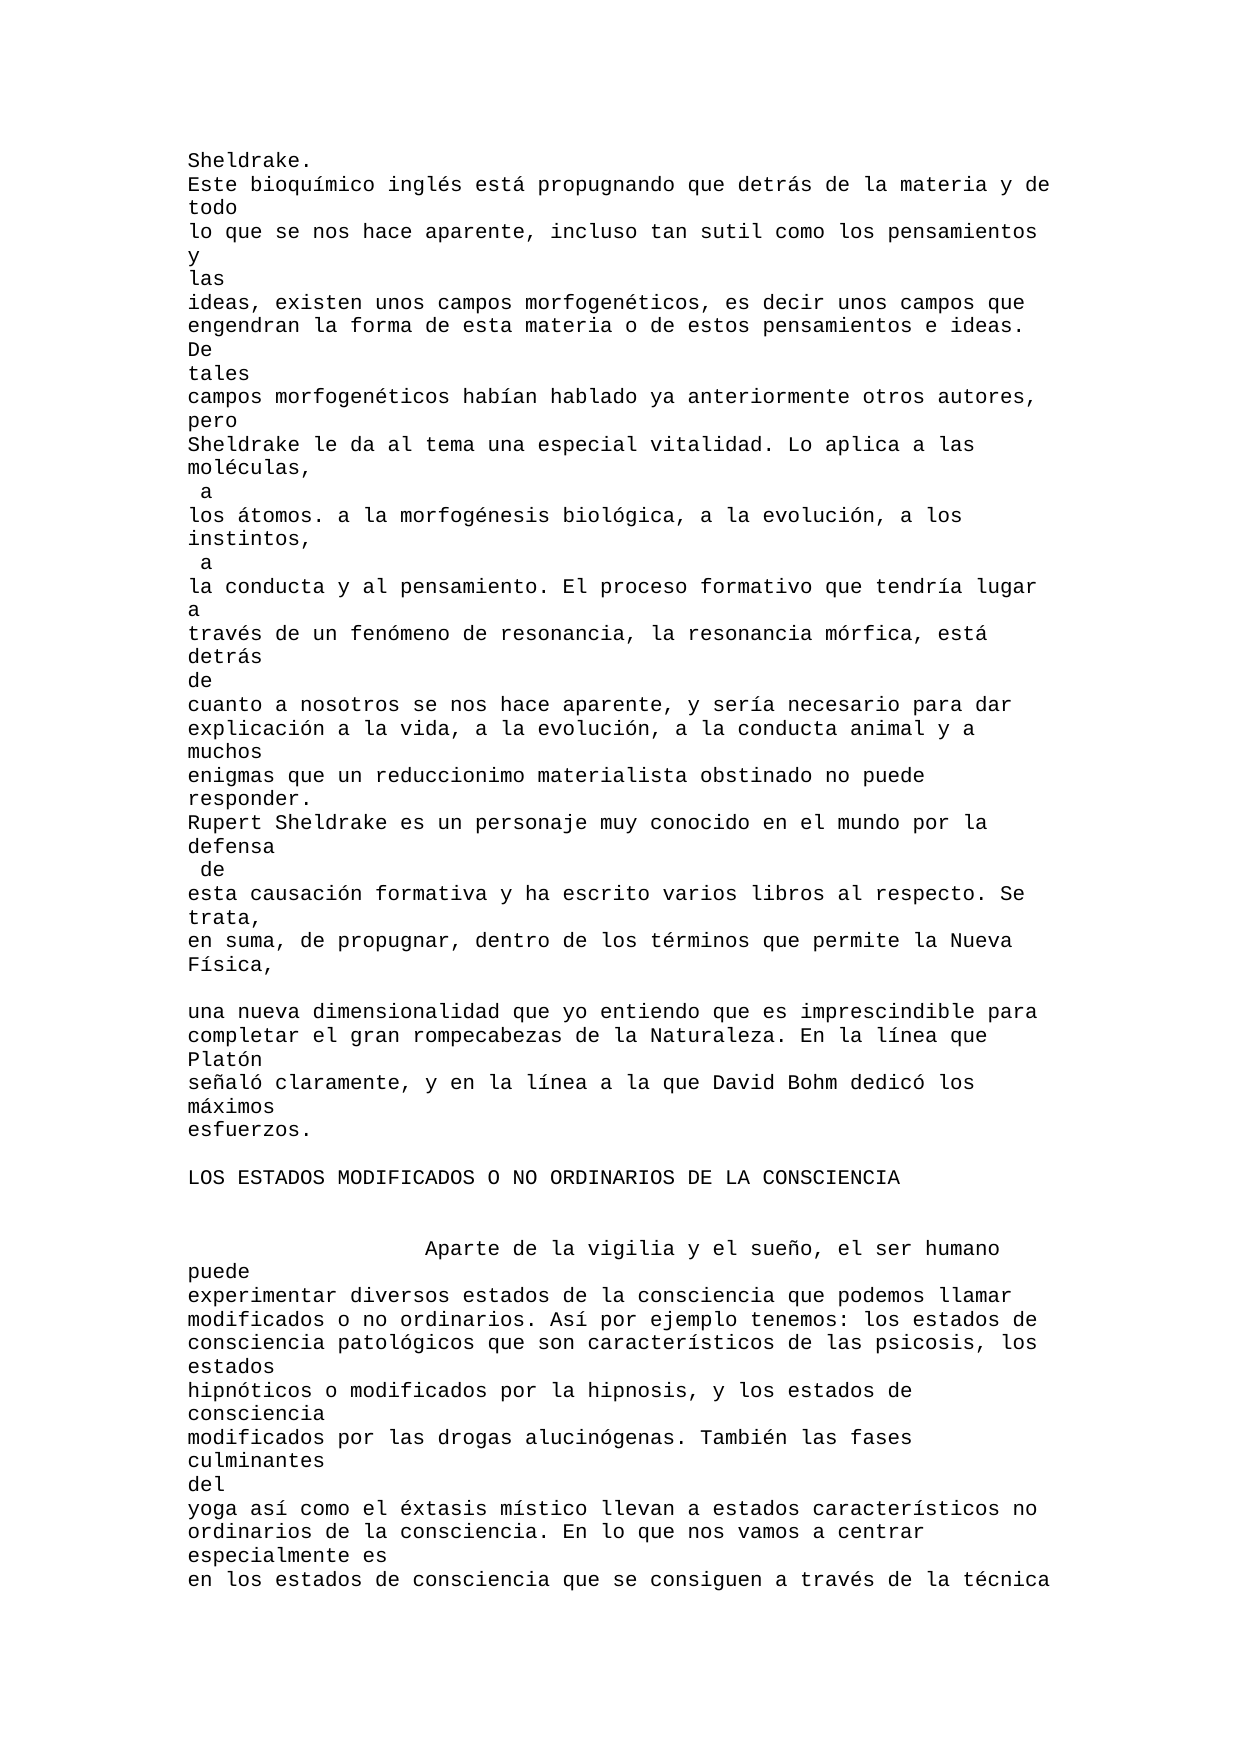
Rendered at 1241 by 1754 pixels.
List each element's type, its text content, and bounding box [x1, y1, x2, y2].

text Sheldrake. [187, 150, 1053, 174]
text tales [187, 363, 1053, 386]
text cuanto a nosotros se nos hace aparente, y sería necesario para dar [187, 694, 1053, 717]
text engendran la forma de esta materia o de estos pensamientos e ideas. De [187, 316, 1053, 363]
text explicación a la vida, a la evolución, a la conducta animal y a muchos [187, 717, 1053, 765]
text través de un fenómeno de resonancia, la resonancia mórfica, está detrás [187, 623, 1053, 670]
text yoga así como el éxtasis místico llevan a estados característicos no [187, 1498, 1053, 1521]
text pero [187, 410, 1053, 434]
text LOS ESTADOS MODIFICADOS O NO ORDINARIOS DE LA CONSCIENCIA [187, 1167, 1053, 1190]
text esta causación formativa y ha escrito varios libros al respecto. Se [187, 883, 1053, 907]
text las [187, 268, 1053, 292]
text experimentar diversos estados de la consciencia que podemos llamar [187, 1285, 1053, 1309]
text Aparte de la vigilia y el sueño, el ser humano puede [187, 1238, 1053, 1285]
text una nueva dimensionalidad que yo entiendo que es imprescindible para [187, 1001, 1053, 1025]
text completar el gran rompecabezas de la Naturaleza. En la línea que Platón [187, 1025, 1053, 1072]
text trata, [187, 907, 1053, 930]
text modificados por las drogas alucinógenas. También las fases culminantes [187, 1427, 1053, 1474]
text a [187, 552, 1053, 576]
text señaló claramente, y en la línea a la que David Bohm dedicó los máximos [187, 1072, 1053, 1119]
text de [187, 670, 1053, 694]
text en suma, de propugnar, dentro de los términos que permite la Nueva Física, [187, 930, 1053, 978]
text esfuerzos. [187, 1119, 1053, 1143]
text de [187, 859, 1053, 883]
text especialmente es [187, 1545, 1053, 1569]
text modificados o no ordinarios. Así por ejemplo tenemos: los estados de [187, 1309, 1053, 1332]
text Rupert Sheldrake es un personaje muy conocido en el mundo por la defensa [187, 812, 1053, 859]
text los átomos. a la morfogénesis biológica, a la evolución, a los instintos, [187, 505, 1053, 552]
text hipnóticos o modificados por la hipnosis, y los estados de consciencia [187, 1379, 1053, 1427]
text del [187, 1474, 1053, 1498]
text ideas, existen unos campos morfogenéticos, es decir unos campos que [187, 292, 1053, 316]
text todo [187, 197, 1053, 221]
text en los estados de consciencia que se consiguen a través de la técnica [187, 1569, 1053, 1592]
text lo que se nos hace aparente, incluso tan sutil como los pensamientos y [187, 221, 1053, 268]
text la conducta y al pensamiento. El proceso formativo que tendría lugar a [187, 576, 1053, 623]
text campos morfogenéticos habían hablado ya anteriormente otros autores, [187, 386, 1053, 410]
text enigmas que un reduccionimo materialista obstinado no puede responder. [187, 765, 1053, 812]
text ordinarios de la consciencia. En lo que nos vamos a centrar [187, 1521, 1053, 1545]
text Sheldrake le da al tema una especial vitalidad. Lo aplica a las moléculas, [187, 434, 1053, 481]
text estados [187, 1356, 1053, 1379]
text Este bioquímico inglés está propugnando que detrás de la materia y de [187, 174, 1053, 197]
text a [187, 481, 1053, 505]
text consciencia patológicos que son característicos de las psicosis, los [187, 1332, 1053, 1356]
